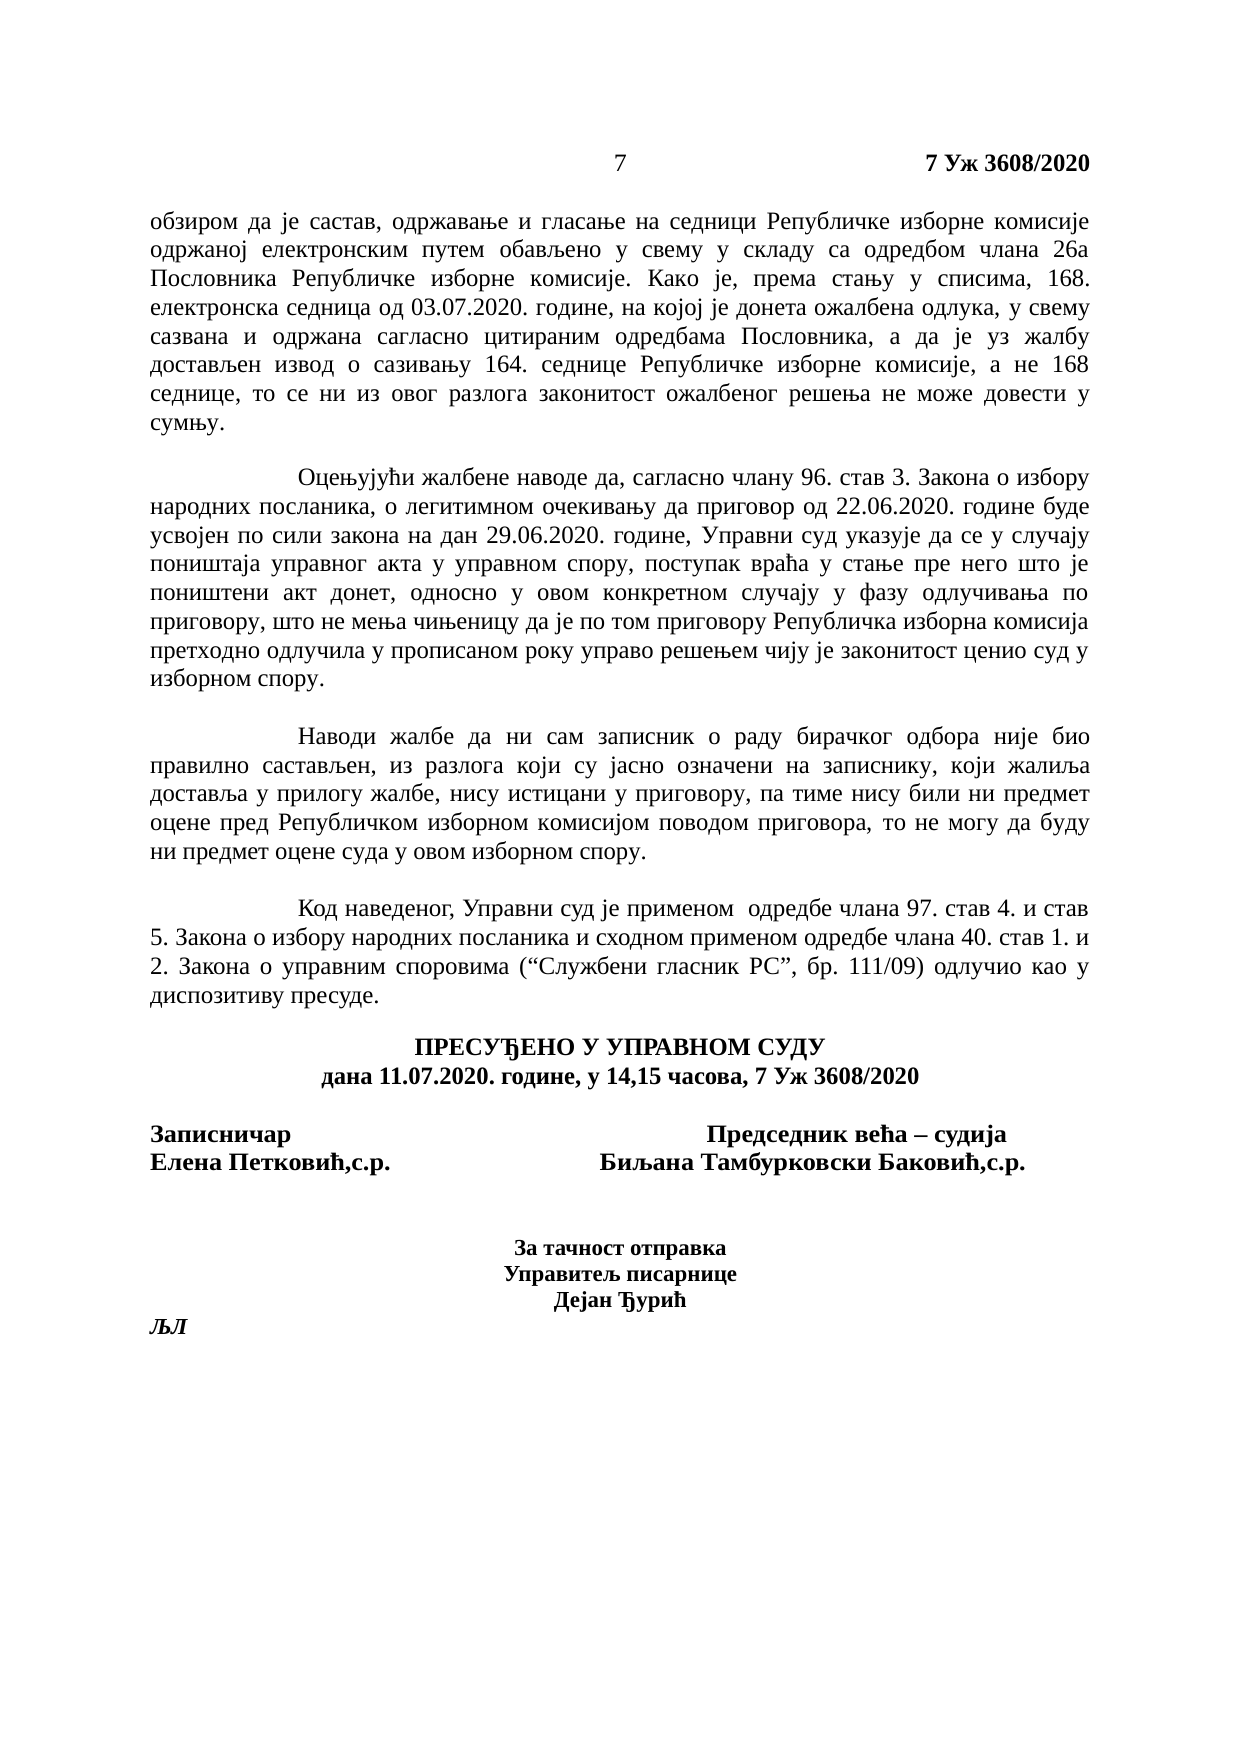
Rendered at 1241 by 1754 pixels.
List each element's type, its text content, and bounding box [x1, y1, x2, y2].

text Код наведеног, Управни суд је применом одредбе члана 97. став 4. и став 5. Закона о избору народних посланика и сходном применом одредбе члана 40. став 1. и 2. Закона о управним споровима (“Службени гласник РС”, бр. 111/09) одлучио као у диспозитиву пресуде. [150, 893, 1090, 1008]
text Наводи жалбе да ни сам записник о раду бирачког одбора није био правилно састављен, из разлога који су јасно означени на записнику, који жалиља доставља у прилогу жалбе, нису истицани у приговору, па тиме нису били ни предмет оцене пред Републичком изборном комисијом поводом приговора, то не могу да буду ни предмет оцене суда у овом изборном спору. [150, 721, 1090, 865]
text дана 11.07.2020. године, у 14,15 часова, 7 Уж 3608/2020 [150, 1061, 1090, 1090]
text Оцењујући жалбене наводе да, сагласно члану 96. став 3. Закона о избору народних посланика, о легитимном очекивању да приговор од 22.06.2020. године буде усвојен по сили закона на дан 29.06.2020. године, Управни суд указује да се у случају поништаја управног акта у управном спору, поступак враћа у стање пре него што је поништени акт донет, односно у овом конкретном случају у фазу одлучивања по приговору, што не мења чињеницу да је по том приговору Републичка изборна комисија претходно одлучила у прописаном року управо решењем чију је законитост ценио суд у изборном спору. [150, 462, 1090, 692]
text ПРЕСУЂЕНО У УПРАВНОМ СУДУ [150, 1032, 1090, 1061]
text обзиром да је састав, одржавање и гласање на седници Републичке изборне комисије одржаној електронским путем обављено у свему у складу са одредбом члана 26а Пословника Републичке изборне комисије. Како је, према стању у списима, 168. електронска седница од 03.07.2020. године, на којој је донета ожалбена одлука, у свему сазвана и одржана сагласно цитираним одредбама Пословника, а да је уз жалбу достављен извод о сазивању 164. седнице Републичке изборне комисије, а не 168 седнице, то се ни из овог разлога законитост ожалбеног решења не може довести у сумњу. [150, 206, 1090, 436]
text Управитељ писарнице [150, 1260, 1090, 1286]
text Дејан Ђурић [150, 1286, 1090, 1313]
text ЉЛ [150, 1313, 1090, 1339]
text За тачност отправка [150, 1234, 1090, 1260]
text Елена Петковић,с.р. Биљана Тамбурковски Баковић,с.р. [150, 1147, 1090, 1176]
text Записничар Председник већа – судија [150, 1119, 1090, 1147]
